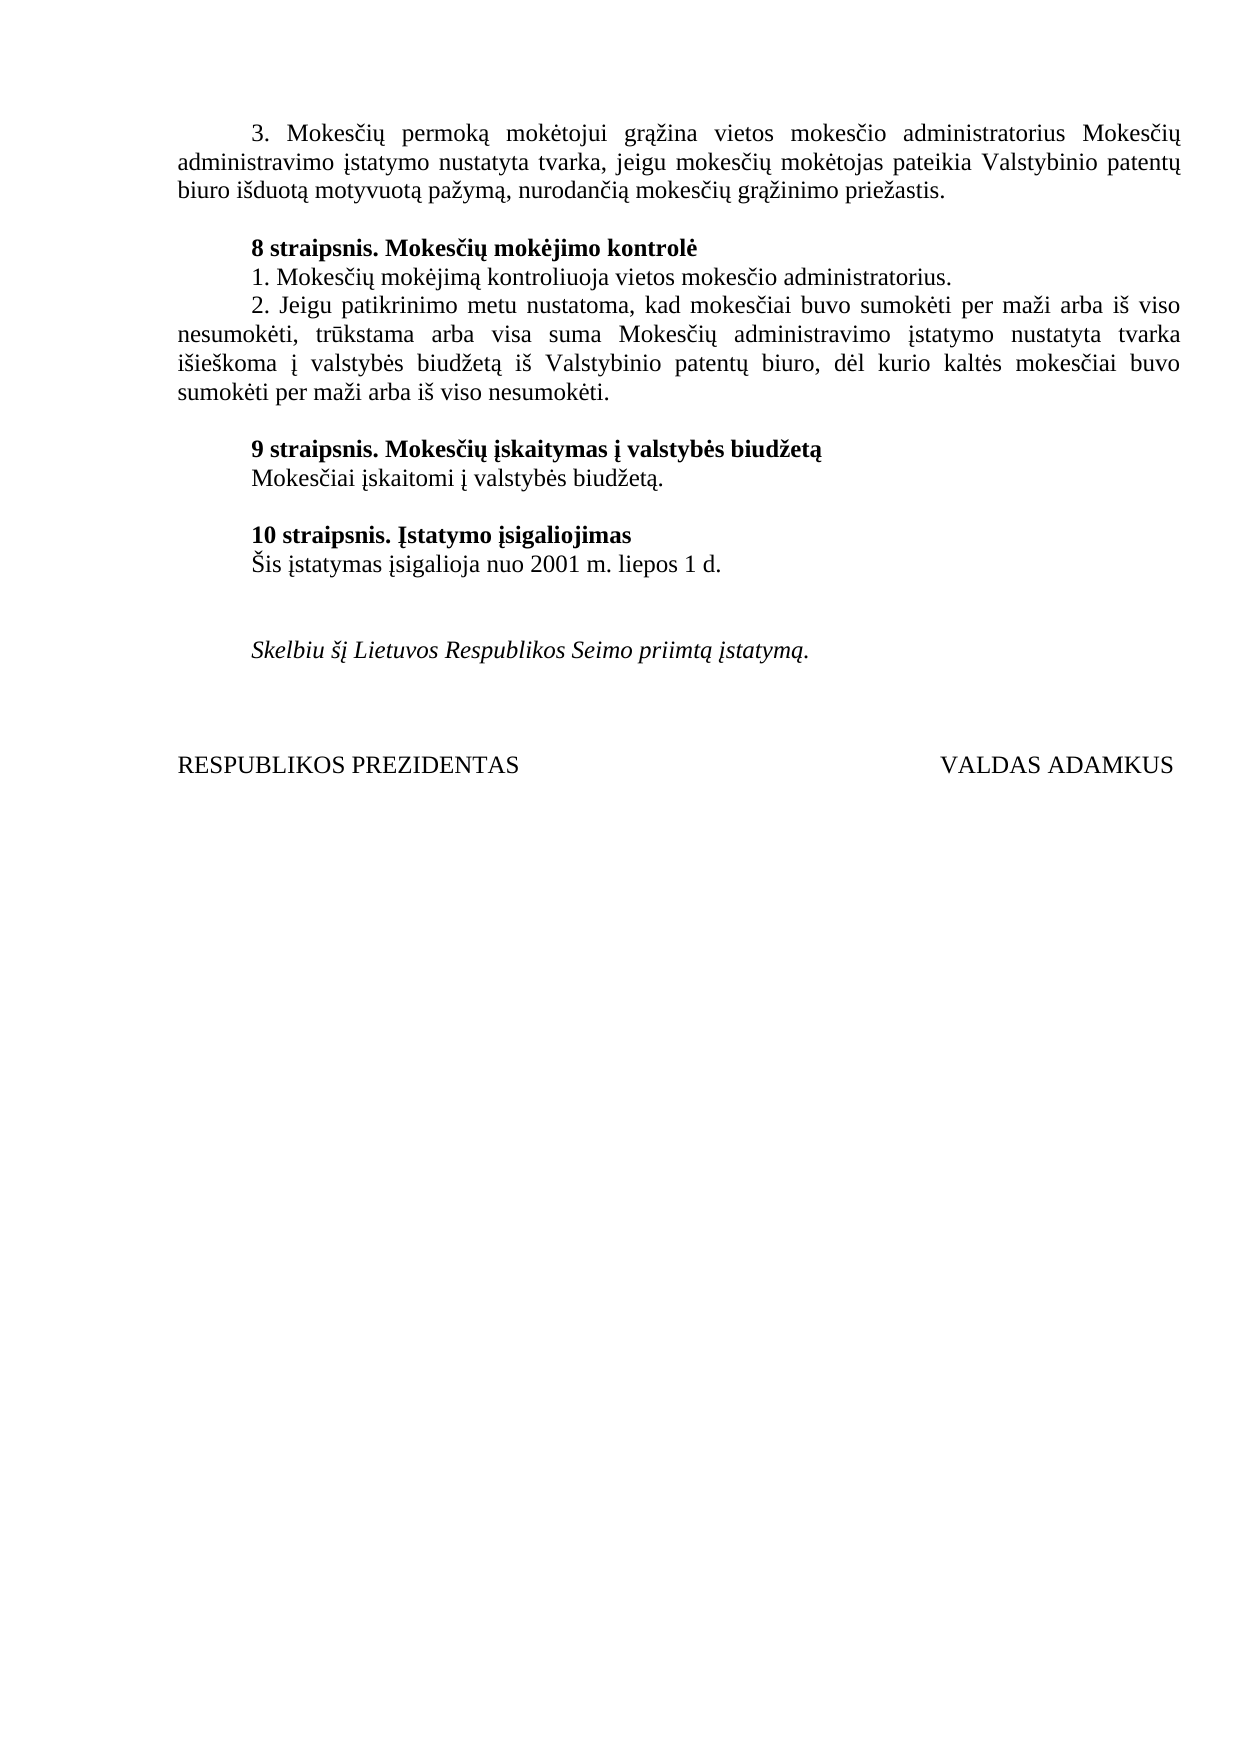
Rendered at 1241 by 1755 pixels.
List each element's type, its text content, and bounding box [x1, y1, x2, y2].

text 2. Jeigu patikrinimo metu nustatoma, kad mokesčiai buvo sumokėti per maži arba iš viso nesumokėti, trūkstama arba visa suma Mokesčių administravimo įstatymo nustatyta tvarka išieškoma į valstybės biudžetą iš Valstybinio patentų biuro, dėl kurio kaltės mokesčiai buvo sumokėti per maži arba iš viso nesumokėti. [177, 291, 1181, 406]
text 10 straipsnis. Įstatymo įsigaliojimas [177, 521, 1181, 549]
text 3. Mokesčių permoką mokėtojui grąžina vietos mokesčio administratorius Mokesčių administravimo įstatymo nustatyta tvarka, jeigu mokesčių mokėtojas pateikia Valstybinio patentų biuro išduotą motyvuotą pažymą, nurodančią mokesčių grąžinimo priežastis. [177, 118, 1181, 204]
text RESPUBLIKOS PREZIDENTAS VALDAS ADAMKUS [177, 751, 1181, 779]
text Šis įstatymas įsigalioja nuo 2001 m. liepos 1 d. [177, 549, 1181, 578]
text 9 straipsnis. Mokesčių įskaitymas į valstybės biudžetą [177, 434, 1181, 463]
text 1. Mokesčių mokėjimą kontroliuoja vietos mokesčio administratorius. [177, 262, 1181, 291]
text Skelbiu šį Lietuvos Respublikos Seimo priimtą įstatymą. [177, 636, 1181, 664]
text Mokesčiai įskaitomi į valstybės biudžetą. [177, 463, 1181, 492]
text 8 straipsnis. Mokesčių mokėjimo kontrolė [177, 233, 1181, 262]
